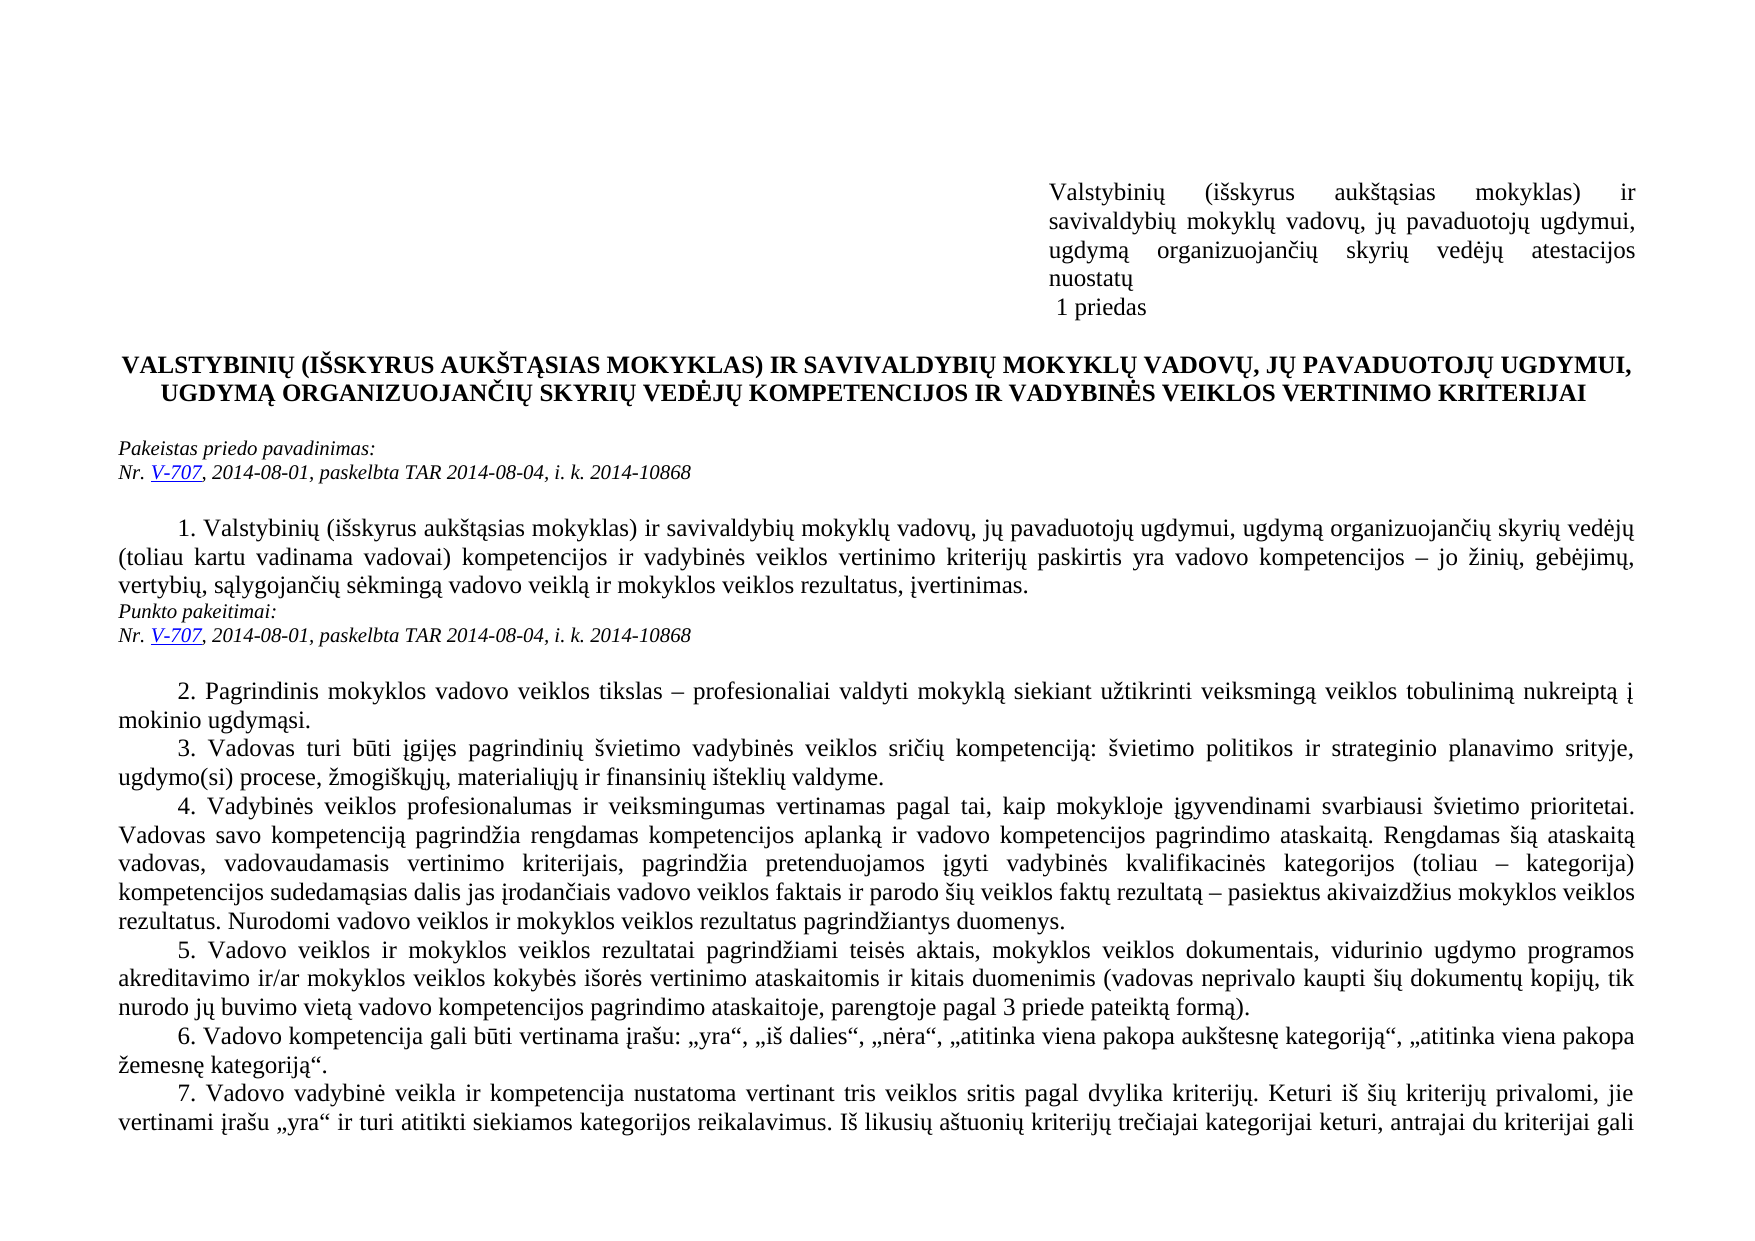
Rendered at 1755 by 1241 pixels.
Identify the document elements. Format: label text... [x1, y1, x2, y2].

text Nr. V-707, 2014-08-01, paskelbta TAR 2014-08-04, i. k. 2014-10868 [118, 623, 1636, 647]
text Nr. V-707, 2014-08-01, paskelbta TAR 2014-08-04, i. k. 2014-10868 [118, 460, 1636, 484]
text 1 priedas [1056, 292, 1636, 321]
text 1. Valstybinių (išskyrus aukštąsias mokyklas) ir savivaldybių mokyklų vadovų, jų pavaduotojų ugdymui, ugdymą organizuojančių skyrių vedėjų (toliau kartu vadinama vadovai) kompetencijos ir vadybinės veiklos vertinimo kriterijų paskirtis yra vadovo kompetencijos – jo žinių, gebėjimų, vertybių, sąlygojančių sėkmingą vadovo veiklą ir mokyklos veiklos rezultatus, įvertinimas. [118, 513, 1636, 599]
text 4. Vadybinės veiklos profesionalumas ir veiksmingumas vertinamas pagal tai, kaip mokykloje įgyvendinami svarbiausi švietimo prioritetai. Vadovas savo kompetenciją pagrindžia rengdamas kompetencijos aplanką ir vadovo kompetencijos pagrindimo ataskaitą. Rengdamas šią ataskaitą vadovas, vadovaudamasis vertinimo kriterijais, pagrindžia pretenduojamos įgyti vadybinės kvalifikacinės kategorijos (toliau – kategorija) kompetencijos sudedamąsias dalis jas įrodančiais vadovo veiklos faktais ir parodo šių veiklos faktų rezultatą – pasiektus akivaizdžius mokyklos veiklos rezultatus. Nurodomi vadovo veiklos ir mokyklos veiklos rezultatus pagrindžiantys duomenys. [118, 791, 1636, 935]
text Pakeistas priedo pavadinimas: [118, 436, 1636, 460]
text VALSTYBINIŲ (IŠSKYRUS AUKŠTĄSIAS MOKYKLAS) IR SAVIVALDYBIŲ MOKYKLŲ VADOVŲ, JŲ PAVADUOTOJŲ UGDYMUI, UGDYMĄ ORGANIZUOJANČIŲ SKYRIŲ VEDĖJŲ KOMPETENCIJOS IR VADYBINĖS VEIKLOS VERTINIMO KRITERIJAI [118, 350, 1636, 407]
text 2. Pagrindinis mokyklos vadovo veiklos tikslas – profesionaliai valdyti mokyklą siekiant užtikrinti veiksmingą veiklos tobulinimą nukreiptą į mokinio ugdymąsi. [118, 676, 1636, 733]
text 3. Vadovas turi būti įgijęs pagrindinių švietimo vadybinės veiklos sričių kompetenciją: švietimo politikos ir strateginio planavimo srityje, ugdymo(si) procese, žmogiškųjų, materialiųjų ir finansinių išteklių valdyme. [118, 733, 1636, 791]
text 6. Vadovo kompetencija gali būti vertinama įrašu: „yra“, „iš dalies“, „nėra“, „atitinka viena pakopa aukštesnę kategoriją“, „atitinka viena pakopa žemesnę kategoriją“. [118, 1021, 1636, 1078]
text Valstybinių (išskyrus aukštąsias mokyklas) ir savivaldybių mokyklų vadovų, jų pavaduotojų ugdymui, ugdymą organizuojančių skyrių vedėjų atestacijos nuostatų [1048, 177, 1636, 292]
text 5. Vadovo veiklos ir mokyklos veiklos rezultatai pagrindžiami teisės aktais, mokyklos veiklos dokumentais, vidurinio ugdymo programos akreditavimo ir/ar mokyklos veiklos kokybės išorės vertinimo ataskaitomis ir kitais duomenimis (vadovas neprivalo kaupti šių dokumentų kopijų, tik nurodo jų buvimo vietą vadovo kompetencijos pagrindimo ataskaitoje, parengtoje pagal 3 priede pateiktą formą). [118, 935, 1636, 1021]
text 7. Vadovo vadybinė veikla ir kompetencija nustatoma vertinant tris veiklos sritis pagal dvylika kriterijų. Keturi iš šių kriterijų privalomi, jie vertinami įrašu „yra“ ir turi atitikti siekiamos kategorijos reikalavimus. Iš likusių aštuonių kriterijų trečiajai kategorijai keturi, antrajai du kriterijai gali [118, 1078, 1636, 1136]
text Punkto pakeitimai: [118, 599, 1636, 623]
